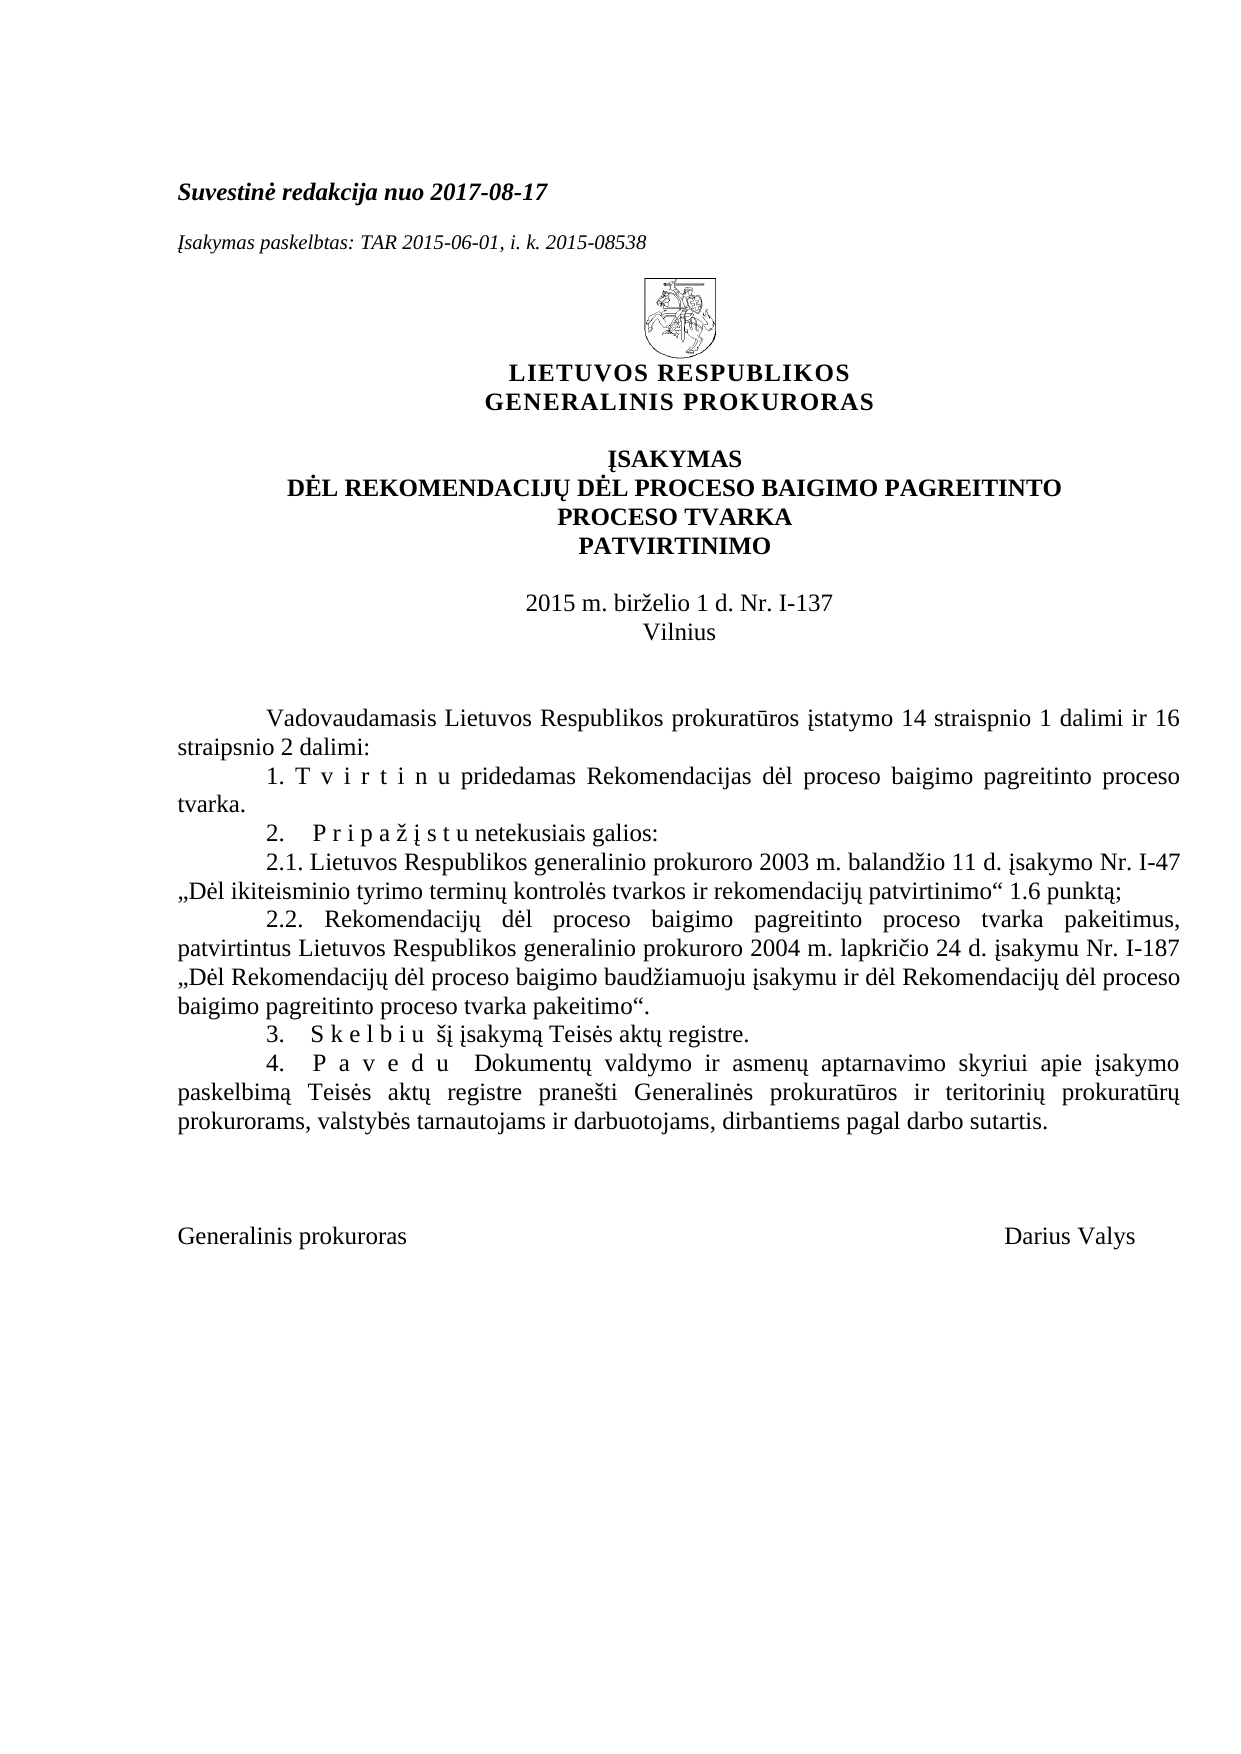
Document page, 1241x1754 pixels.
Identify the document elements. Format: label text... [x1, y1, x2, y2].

text Generalinis prokuroras Darius Valys [177, 1221, 1181, 1249]
text Suvestinė redakcija nuo 2017-08-17 [177, 177, 1181, 206]
text 2015 m. birželio 1 d. Nr. I-137 [177, 588, 1181, 617]
text 2.1. Lietuvos Respublikos generalinio prokuroro 2003 m. balandžio 11 d. įsakymo Nr. I-47 „Dėl ikiteisminio tyrimo terminų kontrolės tvarkos ir rekomendacijų patvirtinimo“ 1.6 punktą; [177, 847, 1181, 904]
text Įsakymas paskelbtas: TAR 2015-06-01, i. k. 2015-08538 [177, 230, 1181, 254]
text 2. P r i p a ž į s t u netekusiais galios: [177, 818, 1181, 847]
text patvirtinimo [236, 531, 1113, 559]
text 3. S k e l b i u šį įsakymą Teisės aktų registre. [266, 1019, 1181, 1048]
text LIETUVOS RESPUBLIKOS [177, 358, 1181, 387]
text GENERALINIS PROKURORAS [177, 387, 1181, 416]
text Vadovaudamasis Lietuvos Respublikos prokuratūros įstatymo 14 straispnio 1 dalimi ir 16 straipsnio 2 dalimi: [177, 703, 1181, 761]
text 1. T v i r t i n u pridedamas Rekomendacijas dėl proceso baigimo pagreitinto proceso tvarka. [177, 761, 1181, 818]
text DĖL rekomendacijų dėl proceso baigimo pagreitinto proceso tvarka [236, 473, 1113, 531]
text Vilnius [177, 617, 1181, 646]
text 2.2. Rekomendacijų dėl proceso baigimo pagreitinto proceso tvarka pakeitimus, patvirtintus Lietuvos Respublikos generalinio prokuroro 2004 m. lapkričio 24 d. įsakymu Nr. I-187 „Dėl Rekomendacijų dėl proceso baigimo baudžiamuoju įsakymu ir dėl Rekomendacijų dėl proceso baigimo pagreitinto proceso tvarka pakeitimo“. [177, 904, 1181, 1019]
text ĮSAKYMAS [236, 444, 1113, 473]
text 4. P a v e d u Dokumentų valdymo ir asmenų aptarnavimo skyriui apie įsakymo paskelbimą Teisės aktų registre pranešti Generalinės prokuratūros ir teritorinių prokuratūrų prokurorams, valstybės tarnautojams ir darbuotojams, dirbantiems pagal darbo sutartis. [177, 1048, 1181, 1134]
